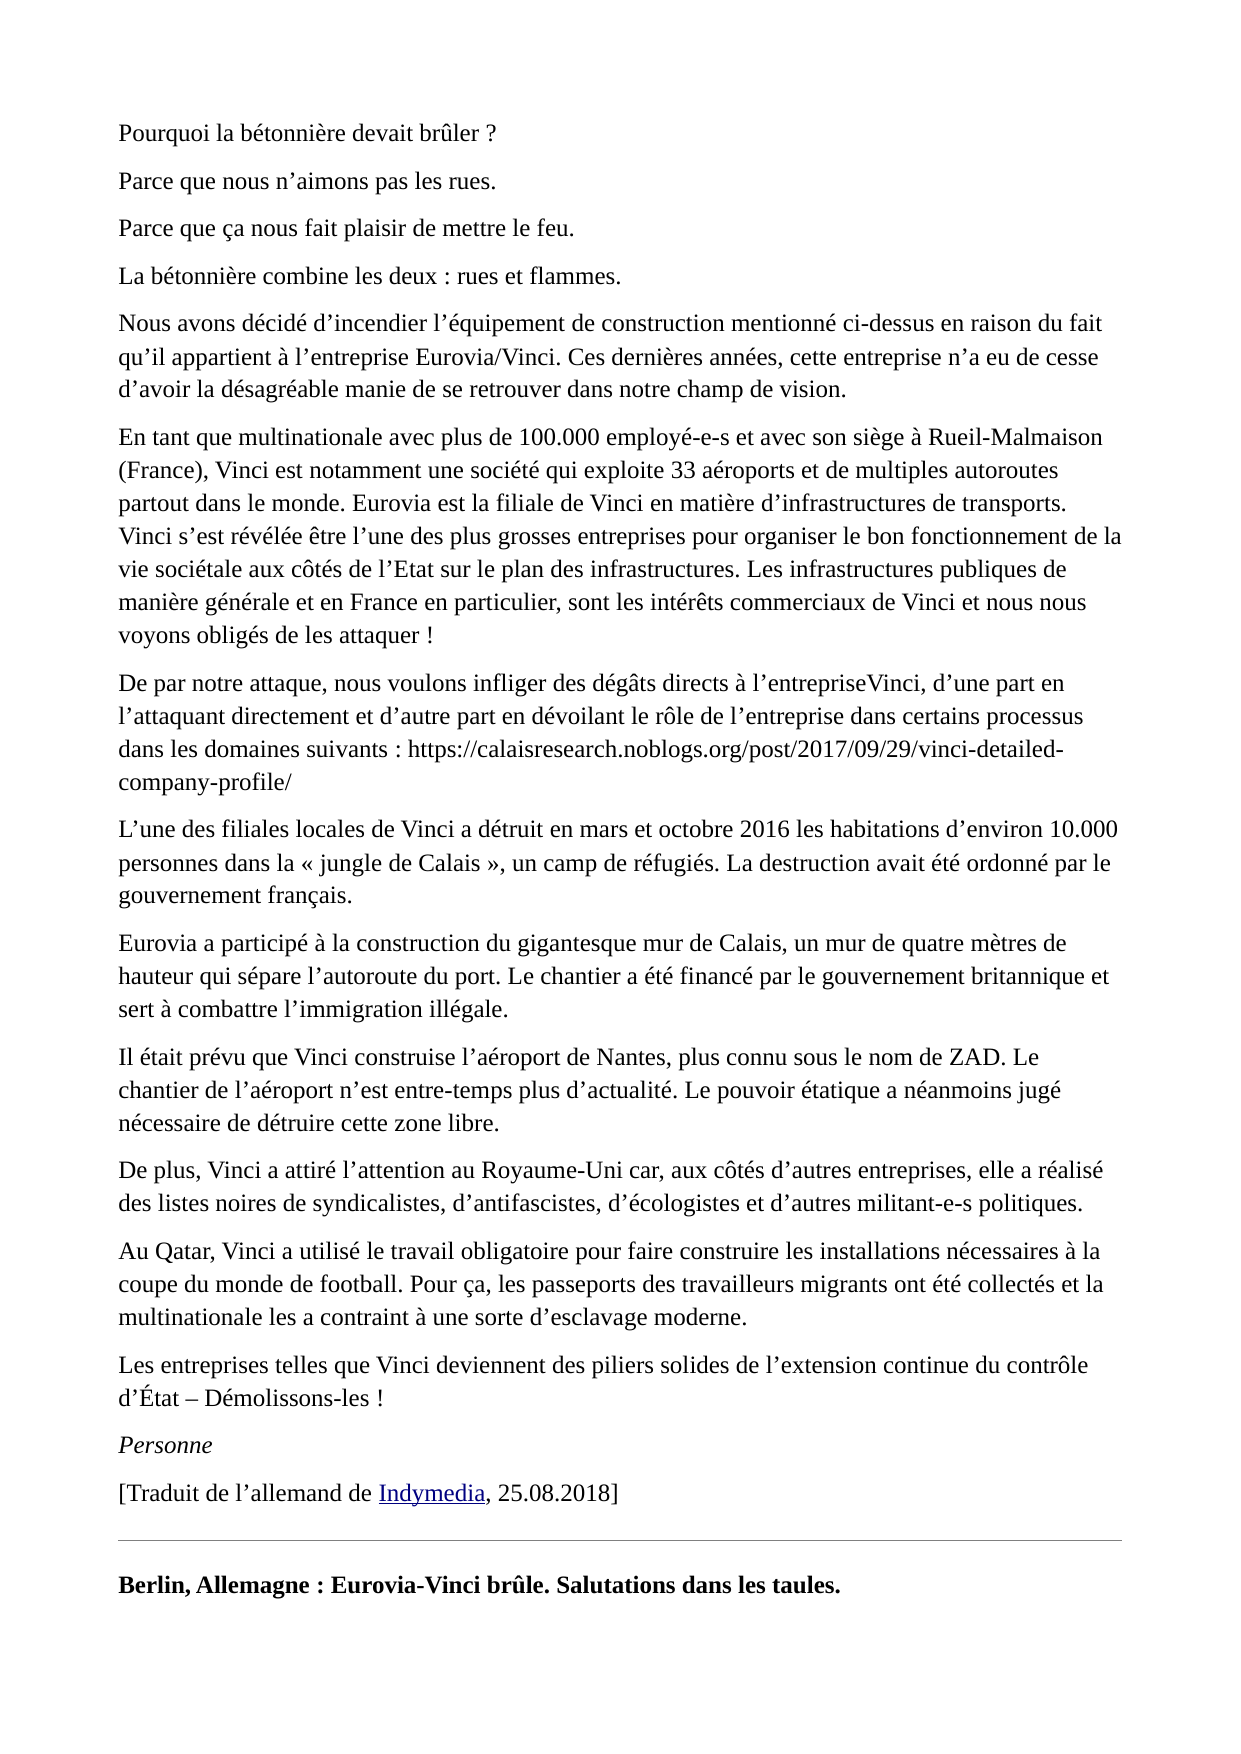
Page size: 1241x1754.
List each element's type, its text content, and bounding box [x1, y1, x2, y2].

text Parce que nous n’aimons pas les rues. [118, 166, 1122, 194]
text Pourquoi la bétonnière devait brûler ? [118, 118, 1122, 147]
text Eurovia a participé à la construction du gigantesque mur de Calais, un mur de quatre mètres de hauteur qui sépare l’autoroute du port. Le chantier a été financé par le gouvernement britannique et sert à combattre l’immigration illégale. [118, 928, 1122, 1023]
text Il était prévu que Vinci construise l’aéroport de Nantes, plus connu sous le nom de ZAD. Le chantier de l’aéroport n’est entre-temps plus d’actualité. Le pouvoir étatique a néanmoins jugé nécessaire de détruire cette zone libre. [118, 1042, 1122, 1137]
text Au Qatar, Vinci a utilisé le travail obligatoire pour faire construire les installations nécessaires à la coupe du monde de football. Pour ça, les passeports des travailleurs migrants ont été collectés et la multinationale les a contraint à une sorte d’esclavage moderne. [118, 1236, 1122, 1331]
text De plus, Vinci a attiré l’attention au Royaume-Uni car, aux côtés d’autres entreprises, elle a réalisé des listes noires de syndicalistes, d’antifascistes, d’écologistes et d’autres militant-e-s politiques. [118, 1156, 1122, 1217]
text Parce que ça nous fait plaisir de mettre le feu. [118, 213, 1122, 242]
text La bétonnière combine les deux : rues et flammes. [118, 261, 1122, 290]
text En tant que multinationale avec plus de 100.000 employé-e-s et avec son siège à Rueil-Malmaison (France), Vinci est notamment une société qui exploite 33 aéroports et de multiples autoroutes partout dans le monde. Eurovia est la filiale de Vinci en matière d’infrastructures de transports. Vinci s’est révélée être l’une des plus grosses entreprises pour organiser le bon fonctionnement de la vie sociétale aux côtés de l’Etat sur le plan des infrastructures. Les infrastructures publiques de manière générale et en France en particulier, sont les intérêts commerciaux de Vinci et nous nous voyons obligés de les attaquer ! [118, 422, 1122, 649]
text Personne [118, 1430, 1122, 1459]
text De par notre attaque, nous voulons infliger des dégâts directs à l’entrepriseVinci, d’une part en l’attaquant directement et d’autre part en dévoilant le rôle de l’entreprise dans certains processus dans les domaines suivants : https://calaisresearch.noblogs.org/post/2017/09/29/vinci-detailed-company-profile/ [118, 668, 1122, 796]
text [Traduit de l’allemand de Indymedia, 25.08.2018] [118, 1478, 1122, 1507]
text Les entreprises telles que Vinci deviennent des piliers solides de l’extension continue du contrôle d’État – Démolissons-les ! [118, 1350, 1122, 1412]
text Berlin, Allemagne : Eurovia-Vinci brûle. Salutations dans les taules. [118, 1570, 1122, 1598]
text L’une des filiales locales de Vinci a détruit en mars et octobre 2016 les habitations d’environ 10.000 personnes dans la « jungle de Calais », un camp de réfugiés. La destruction avait été ordonné par le gouvernement français. [118, 814, 1122, 909]
text Nous avons décidé d’incendier l’équipement de construction mentionné ci-dessus en raison du fait qu’il appartient à l’entreprise Eurovia/Vinci. Ces dernières années, cette entreprise n’a eu de cesse d’avoir la désagréable manie de se retrouver dans notre champ de vision. [118, 308, 1122, 403]
